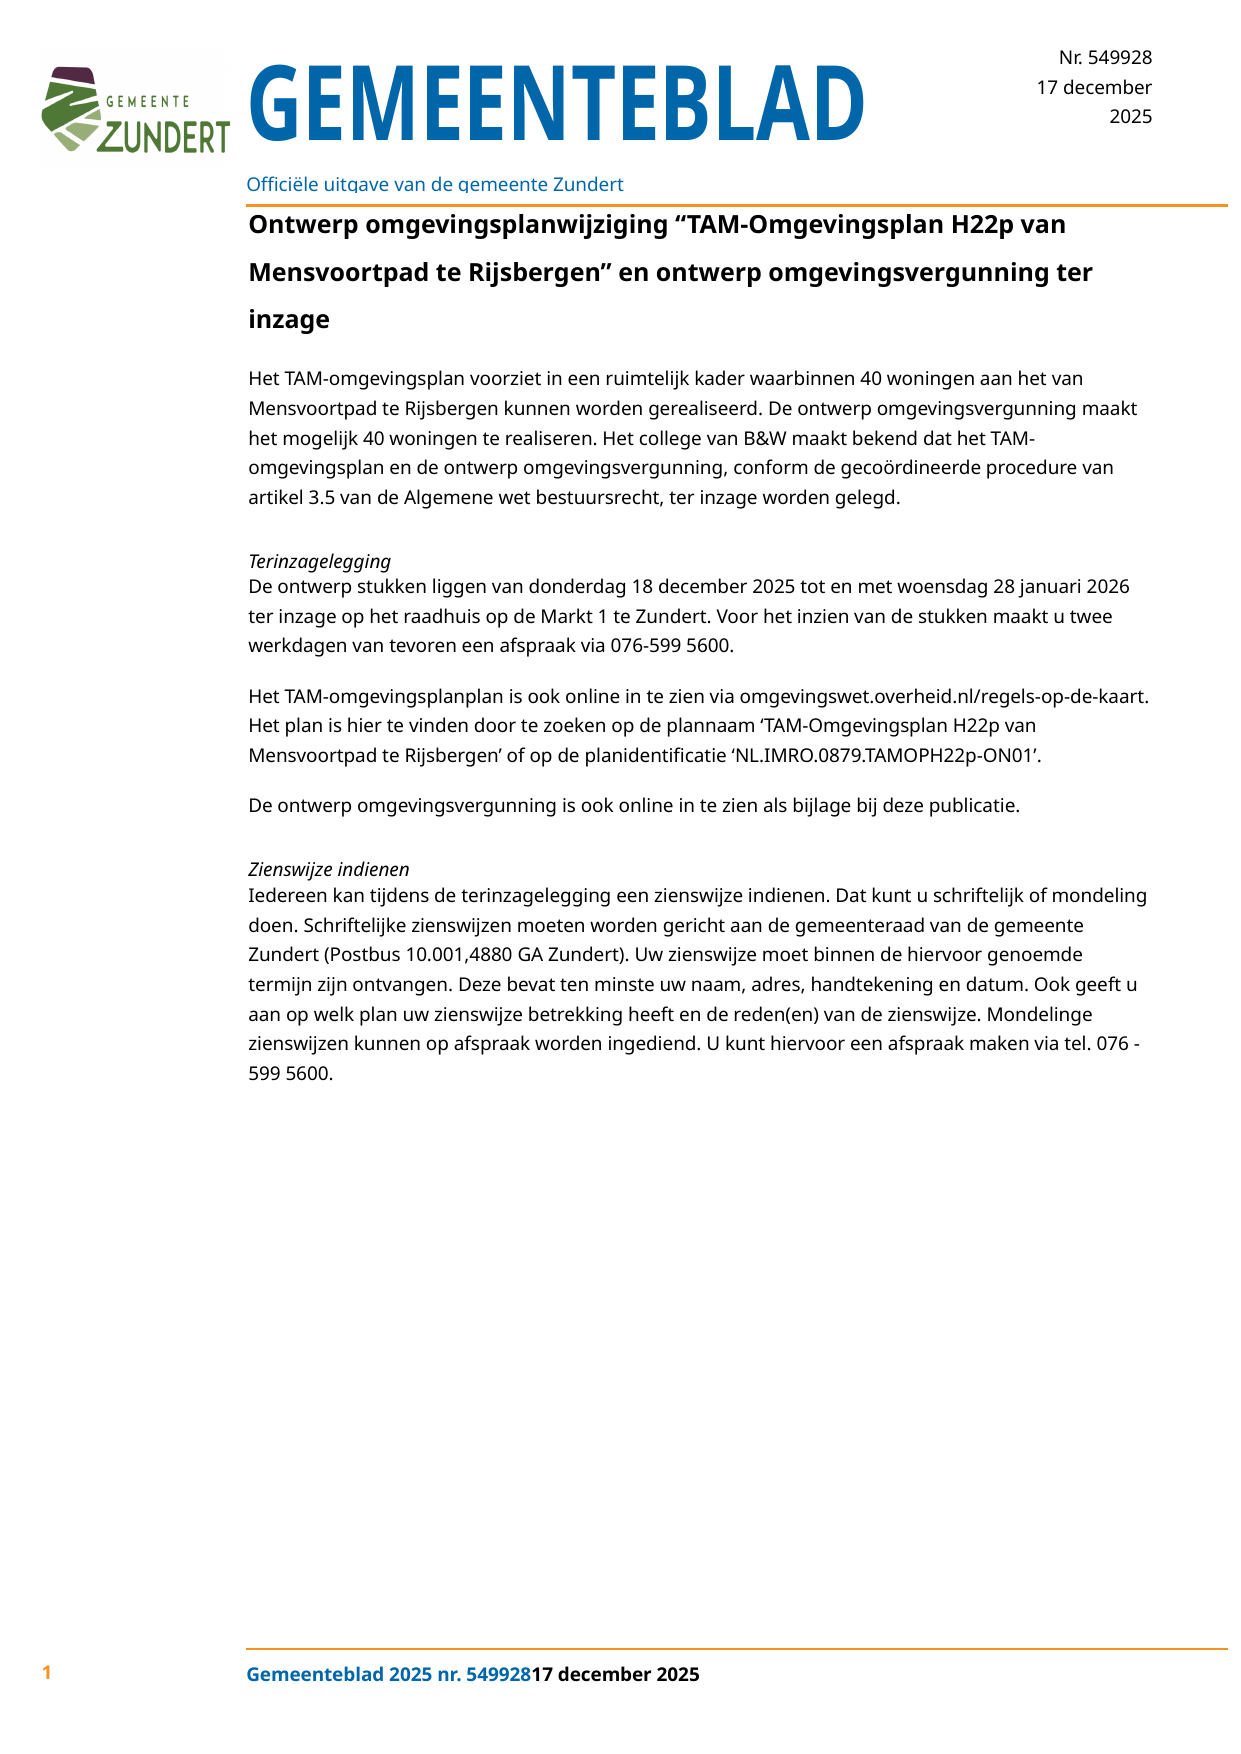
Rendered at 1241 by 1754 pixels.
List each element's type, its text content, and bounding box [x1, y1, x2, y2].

text Het TAM-omgevingsplan voorziet in een ruimtelijk kader waarbinnen 40 woningen aan het van Mensvoortpad te Rijsbergen kunnen worden gerealiseerd. De ontwerp omgevingsvergunning maakt het mogelijk 40 woningen te realiseren. Het college van B&W maakt bekend dat het TAM-omgevingsplan en de ontwerp omgevingsvergunning, conform de gecoördineerde procedure van artikel 3.5 van de Algemene wet bestuursrecht, ter inzage worden gelegd. [248, 366, 1152, 509]
text De ontwerp stukken liggen van donderdag 18 december 2025 tot en met woensdag 28 januari 2026 ter inzage op het raadhuis op de Markt 1 te Zundert. Voor het inzien van de stukken maakt u twee werkdagen van tevoren een afspraak via 076-599 5600. [248, 573, 1152, 658]
picture [41, 47, 231, 172]
text Terinzagelegging [248, 548, 1152, 573]
text Iedereen kan tijdens de terinzagelegging een zienswijze indienen. Dat kunt u schriftelijk of mondeling doen. Schriftelijke zienswijzen moeten worden gericht aan de gemeenteraad van de gemeente Zundert (Postbus 10.001,4880 GA Zundert). Uw zienswijze moet binnen de hiervoor genoemde termijn zijn ontvangen. Deze bevat ten minste uw naam, adres, handtekening en datum. Ook geeft u aan op welk plan uw zienswijze betrekking heeft en de reden(en) van de zienswijze. Mondelinge zienswijzen kunnen op afspraak worden ingediend. U kunt hiervoor een afspraak maken via tel. 076 - 599 5600. [248, 882, 1152, 1086]
text Ontwerp omgevingsplanwijziging “TAM-Omgevingsplan H22p van Mensvoortpad te Rijsbergen” en ontwerp omgevingsvergunning ter inzage [248, 207, 1152, 336]
text Zienswijze indienen [248, 857, 1152, 882]
text De ontwerp omgevingsvergunning is ook online in te zien als bijlage bij deze publicatie. [248, 793, 1152, 818]
text Het TAM-omgevingsplanplan is ook online in te zien via omgevingswet.overheid.nl/regels-op-de-kaart. Het plan is hier te vinden door te zoeken op de plannaam ‘TAM-Omgevingsplan H22p van Mensvoortpad te Rijsbergen’ of op de planidentificatie ‘NL.IMRO.0879.TAMOPH22p-ON01’. [248, 683, 1152, 768]
